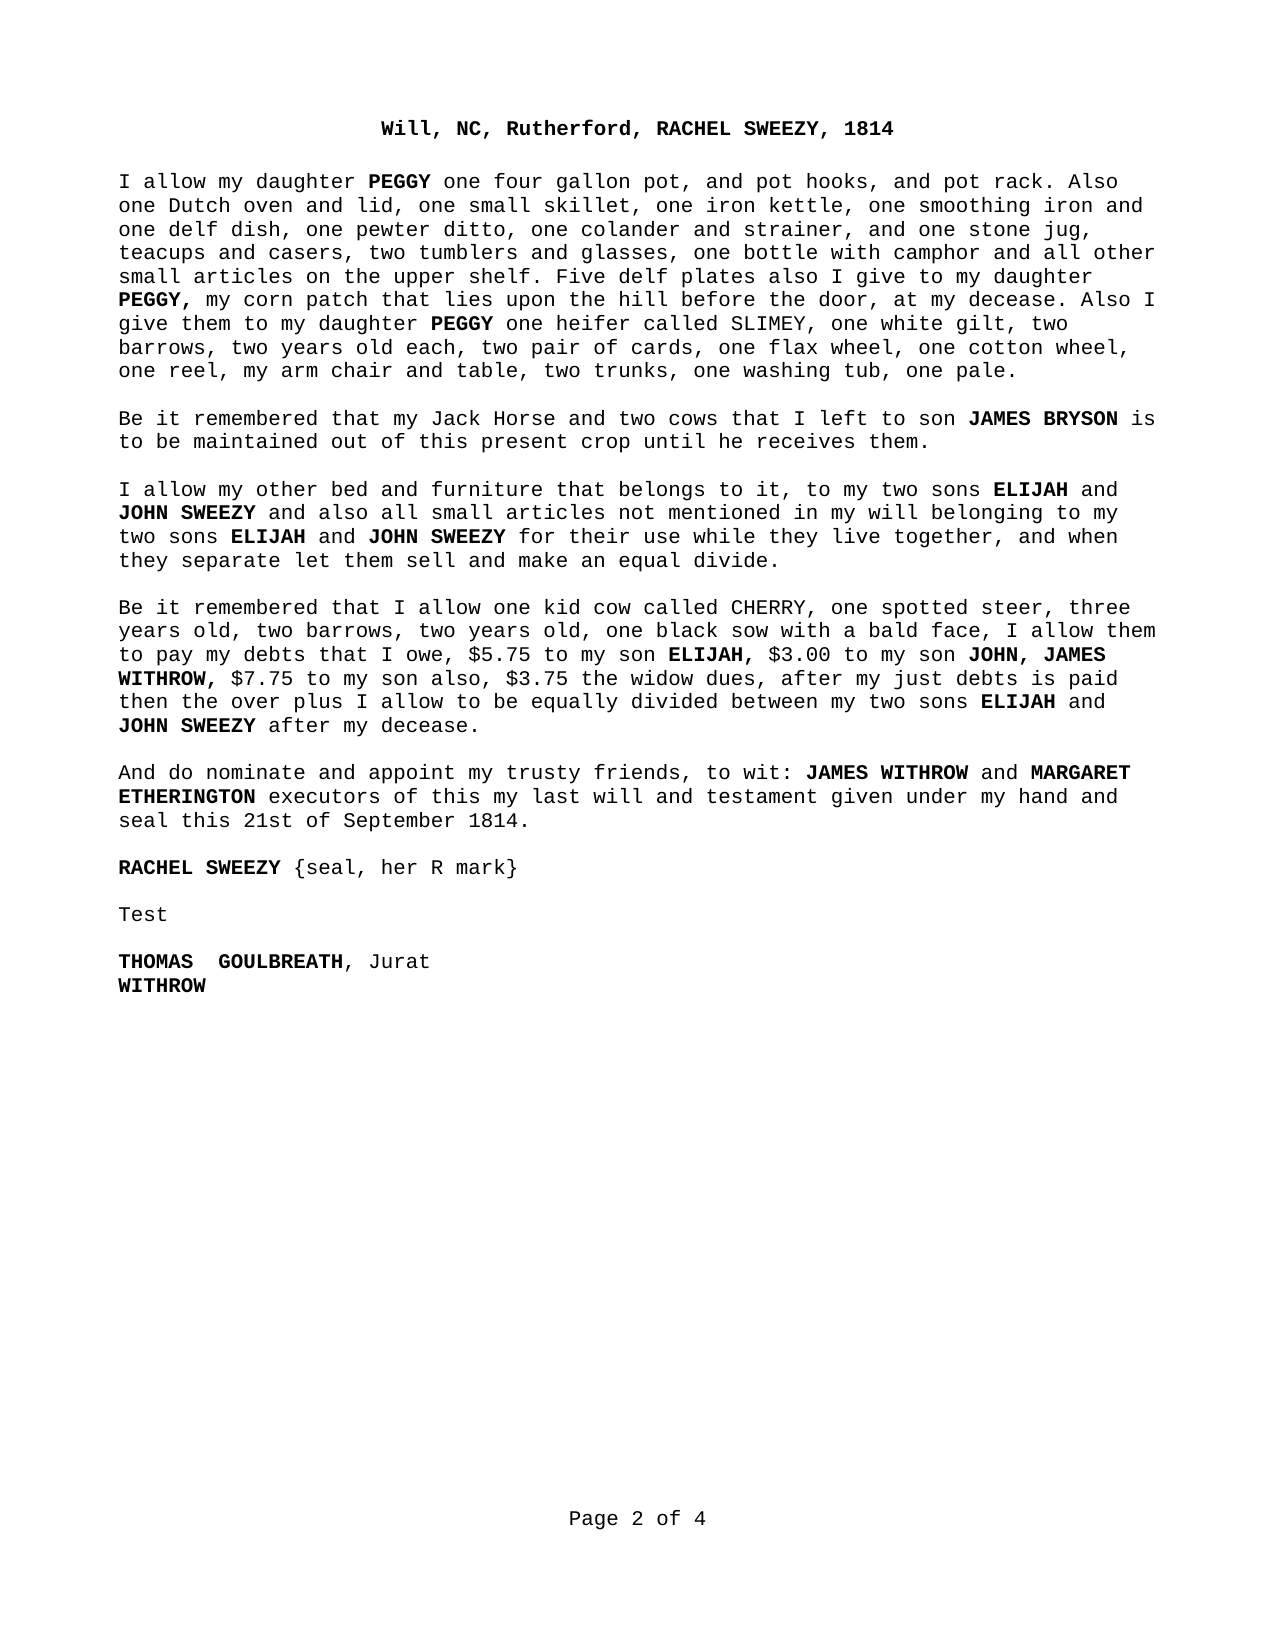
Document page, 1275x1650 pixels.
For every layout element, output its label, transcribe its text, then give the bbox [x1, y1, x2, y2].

text RACHEL SWEEZY {seal, her R mark} [118, 857, 1157, 881]
text And do nominate and appoint my trusty friends, to wit: JAMES Withrow and Margaret Etherington executors of this my last will and testament given under my hand and seal this 21st of September 1814. [118, 762, 1157, 833]
text Be it remembered that I allow one kid cow called Cherry, one spotted steer, three years old, two barrows, two years old, one black sow with a bald face, I allow them to pay my debts that I owe, $5.75 to my son ELIJAH, $3.00 to my son JOHN, JAMES Withrow, $7.75 to my son also, $3.75 the widow dues, after my just debts is paid then the over plus I allow to be equally divided between my two sons ELIJAH and JOHN SWEEZY after my decease. [118, 597, 1157, 739]
text Thomas goulbreath, Jurat [118, 952, 1157, 975]
text I allow my daughter PEGGY one four gallon pot, and pot hooks, and pot rack. Also one Dutch oven and lid, one small skillet, one iron kettle, one smoothing iron and one delf dish, one pewter ditto, one colander and strainer, and one stone jug, teacups and casers, two tumblers and glasses, one bottle with camphor and all other small articles on the upper shelf. Five delf plates also I give to my daughter PEGGY, my corn patch that lies upon the hill before the door, at my decease. Also I give them to my daughter PEGGY one heifer called slimey, one white gilt, two barrows, two years old each, two pair of cards, one flax wheel, one cotton wheel, one reel, my arm chair and table, two trunks, one washing tub, one pale. [118, 171, 1157, 384]
text WiTHROW [118, 975, 1157, 999]
text Test [118, 904, 1157, 928]
text Be it remembered that my Jack Horse and two cows that I left to son JAMES BRYSON is to be maintained out of this present crop until he receives them. [118, 408, 1157, 455]
text I allow my other bed and furniture that belongs to it, to my two sons ELIJAH and JOHN SWEEZY and also all small articles not mentioned in my will belonging to my two sons ELIJAH and JOHN SWEEZY for their use while they live together, and when they separate let them sell and make an equal divide. [118, 479, 1157, 573]
